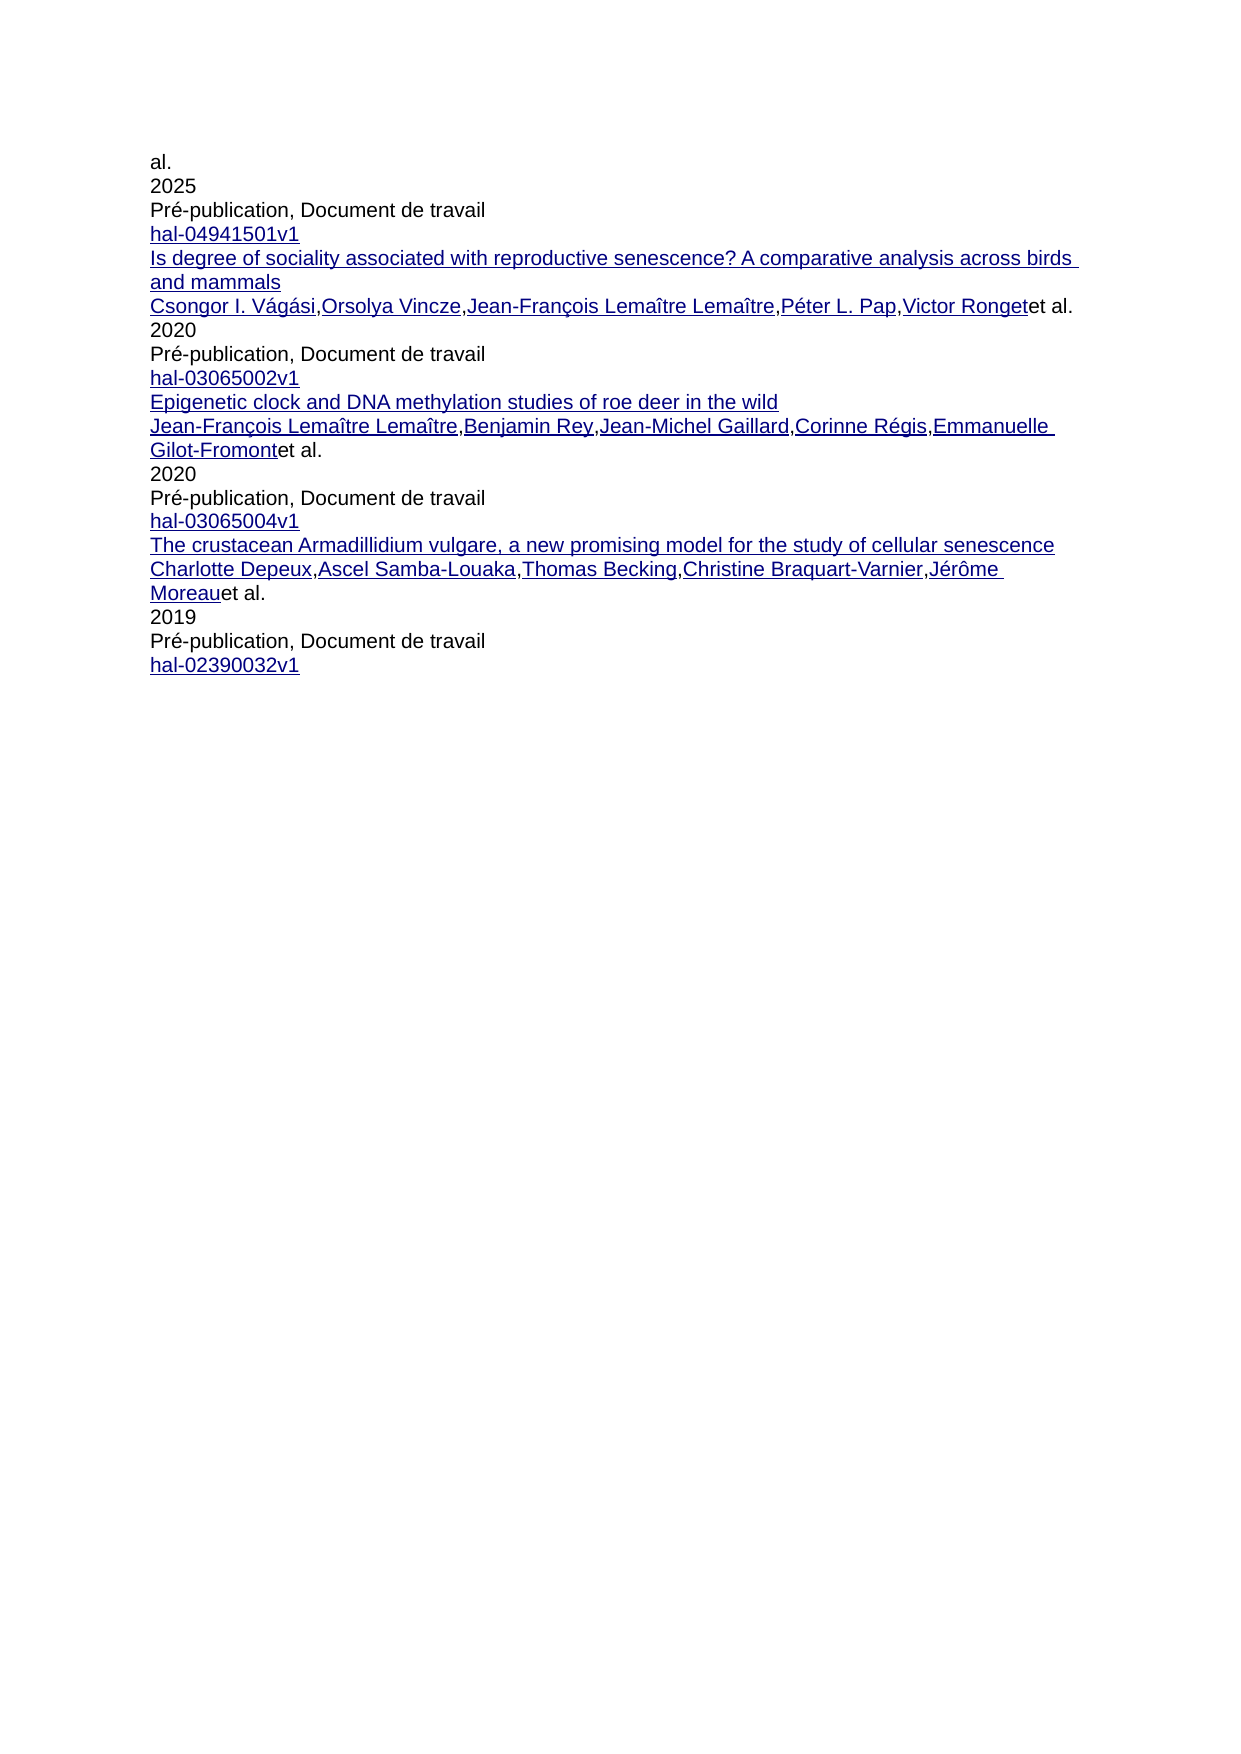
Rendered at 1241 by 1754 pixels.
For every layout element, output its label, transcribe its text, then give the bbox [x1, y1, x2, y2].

table_cell Epigenetic clock and DNA methylation studies of roe deer in the wild Jean-François Lemaître Lemaître,Benjamin Rey,Jean-Michel Gaillard,Corinne Régis,Emmanuelle Gilot-Fromontet al. 2020 Pré-publication, Document de travail hal-03065004v1 [150, 390, 1090, 533]
table_cell The crustacean Armadillidium vulgare, a new promising model for the study of cellular senescence Charlotte Depeux,Ascel Samba-Louaka,Thomas Becking,Christine Braquart-Varnier,Jérôme Moreauet al. 2019 Pré-publication, Document de travail hal-02390032v1 [150, 533, 1090, 677]
table_cell Is degree of sociality associated with reproductive senescence? A comparative analysis across birds and mammals Csongor I. Vágási,Orsolya Vincze,Jean-François Lemaître Lemaître,Péter L. Pap,Victor Rongetet al. 2020 Pré-publication, Document de travail hal-03065002v1 [150, 246, 1090, 389]
table_cell Exploring the role of transposable elements to sex gap in longevity in Drosophila species Miriam Merenciano,Sonia Janillon,Camille Mermet-Bouvier,Nelly Burlet,Valentina Rodriguez-Radaet al. 2025 Pré-publication, Document de travail hal-04941501v1 [150, 150, 1090, 246]
